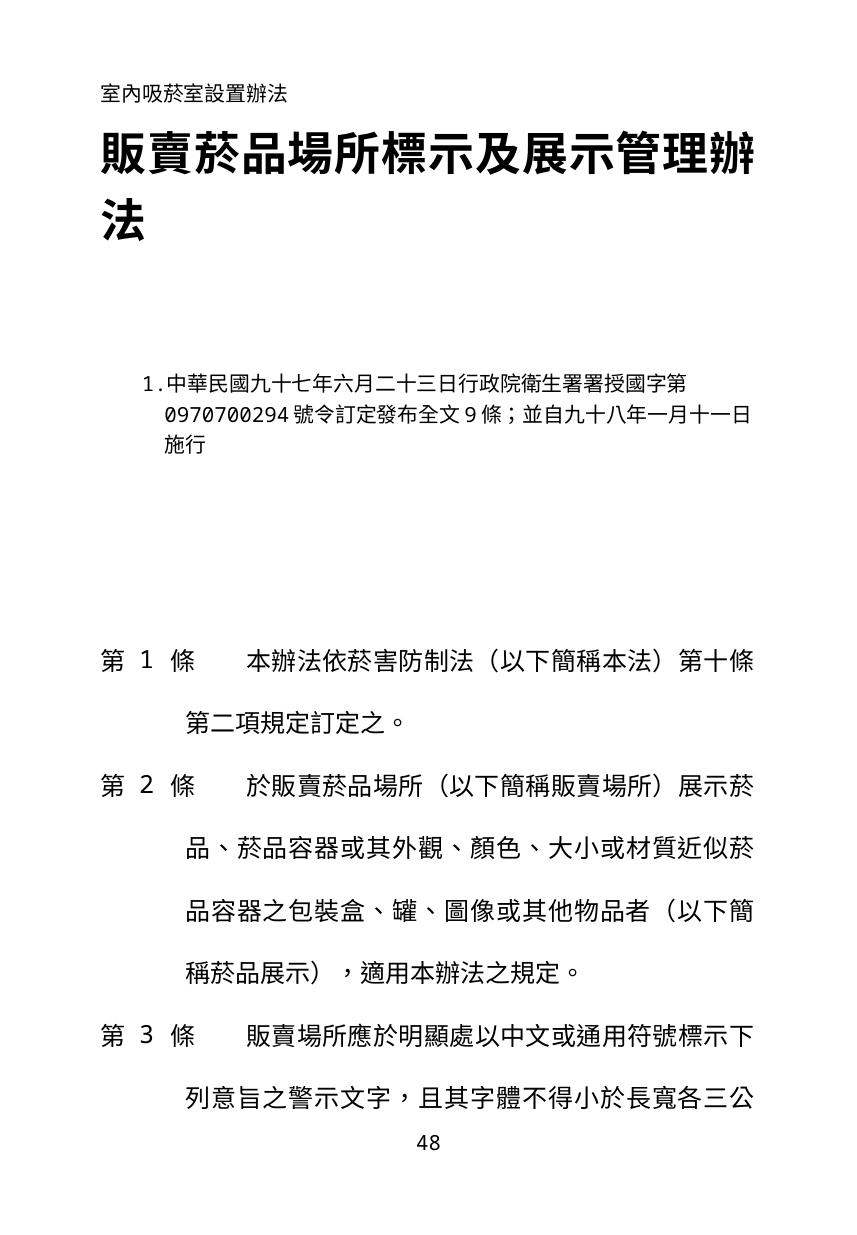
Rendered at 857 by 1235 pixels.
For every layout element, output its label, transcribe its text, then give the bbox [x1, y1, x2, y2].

subtitle 販賣菸品場所標示及展示管理辦法 [100, 117, 756, 250]
list 第 1 條 本辦法依菸害防制法（以下簡稱本法）第十條第二項規定訂定之。 [100, 617, 756, 742]
list 第 3 條 販賣場所應於明顯處以中文或通用符號標示下列意旨之警示文字，且其字體不得小於長寬各三公 [100, 992, 756, 1117]
text 1.中華民國九十七年六月二十三日行政院衛生署署授國字第0970700294號令訂定發布全文9條；並自九十八年一月十一日施行 [142, 367, 756, 458]
list 第 2 條 於販賣菸品場所（以下簡稱販賣場所）展示菸品、菸品容器或其外觀、顏色、大小或材質近似菸品容器之包裝盒、罐、圖像或其他物品者（以下簡稱菸品展示），適用本辦法之規定。 [100, 742, 756, 992]
